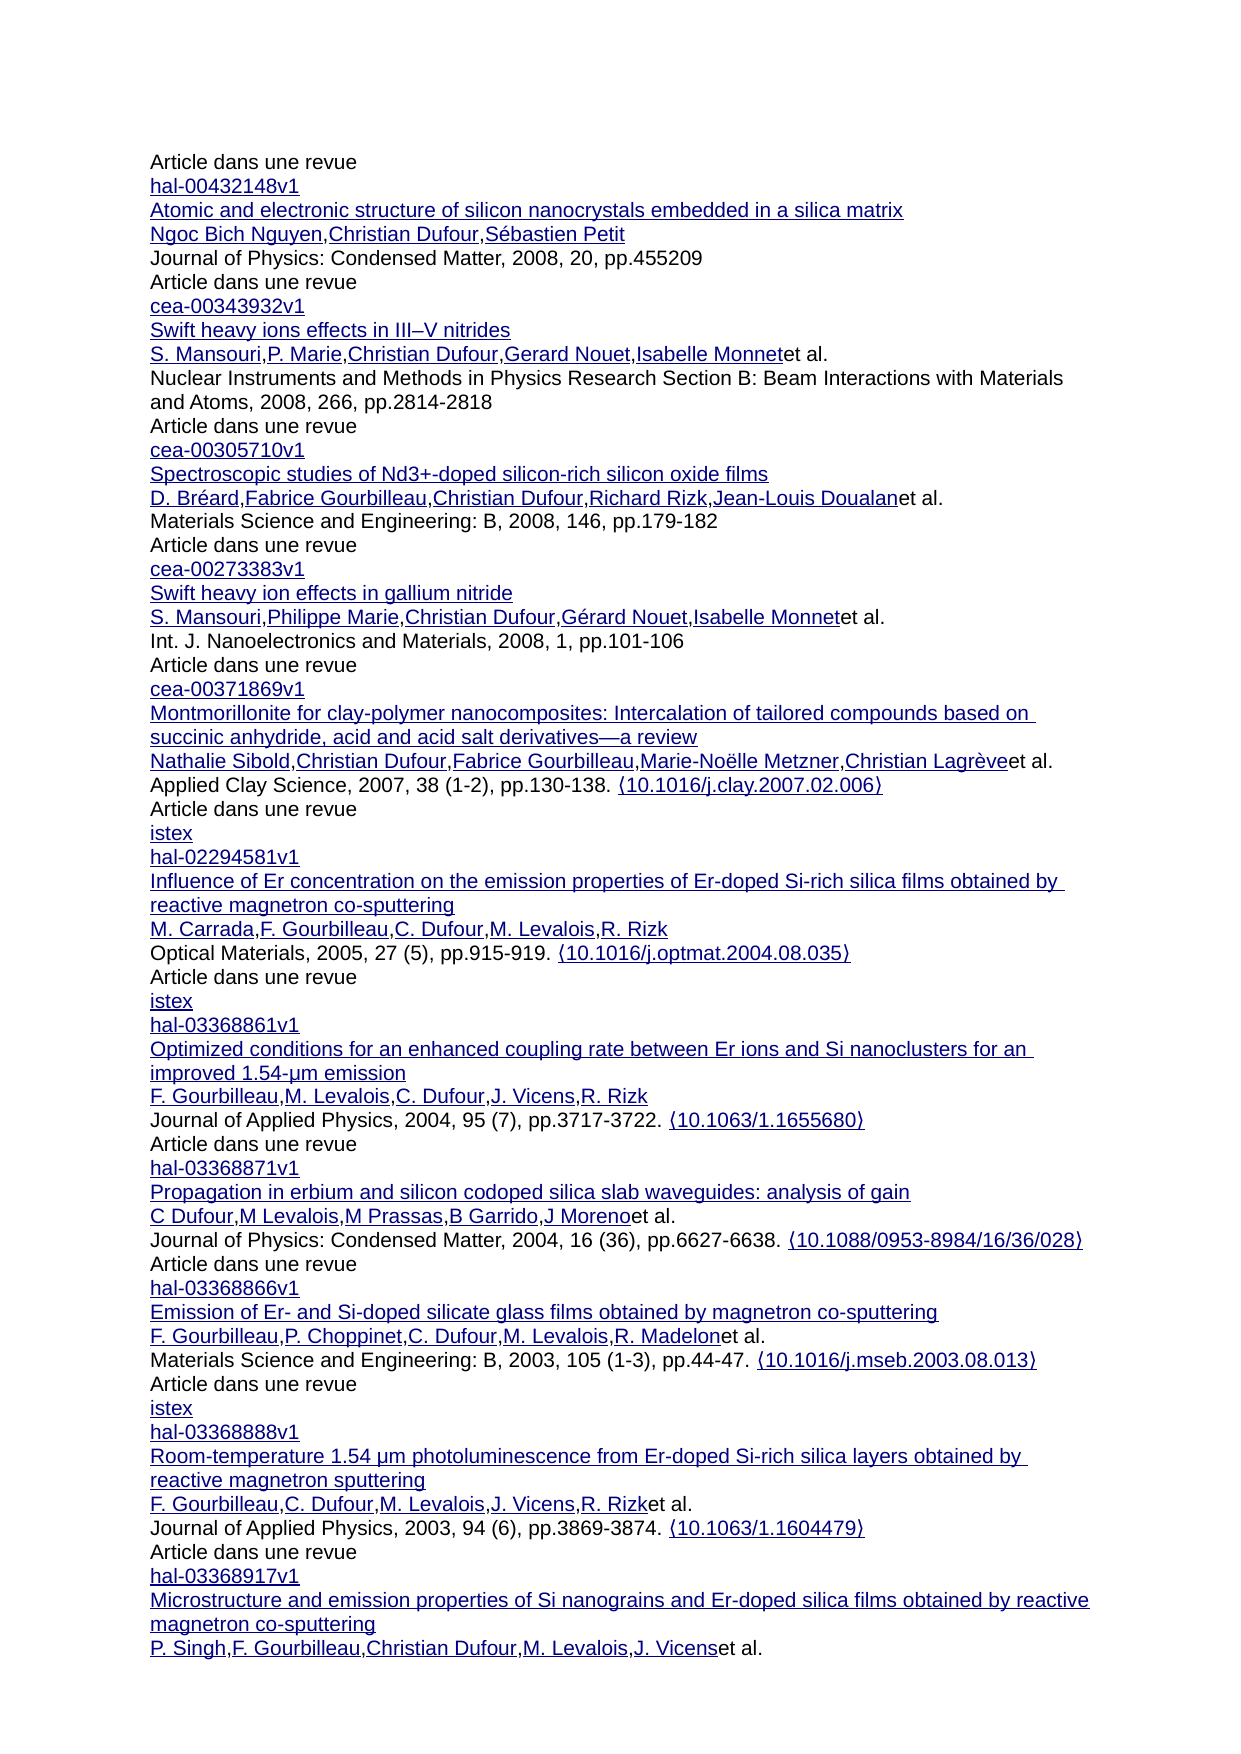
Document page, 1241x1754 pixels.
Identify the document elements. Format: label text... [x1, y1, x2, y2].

table_cell magnetron co-sputtering P. Singh,F. Gourbilleau,Christian Dufour,M. Levalois,J. Vicenset al. [150, 1609, 1090, 1659]
table_cell Influence of Er concentration on the emission properties of Er-doped Si-rich silica films obtained by reactive magnetron co-sputtering M. Carrada,F. Gourbilleau,C. Dufour,M. Levalois,R. Rizk Optical Materials, 2005, 27 (5), pp.915-919. ⟨10.1016/j.optmat.2004.08.035⟩ Article dans une revue istex hal-03368861v1 [150, 869, 1090, 1036]
table_cell Montmorillonite for clay-polymer nanocomposites: Intercalation of tailored compounds based on succinic anhydride, acid and acid salt derivatives—a review Nathalie Sibold,Christian Dufour,Fabrice Gourbilleau,Marie-Noëlle Metzner,Christian Lagrèveet al. Applied Clay Science, 2007, 38 (1-2), pp.130-138. ⟨10.1016/j.clay.2007.02.006⟩ Article dans une revue istex hal-02294581v1 [150, 701, 1090, 869]
table_cell Swift heavy ion effects in gallium nitride S. Mansouri,Philippe Marie,Christian Dufour,Gérard Nouet,Isabelle Monnetet al. Int. J. Nanoelectronics and Materials, 2008, 1, pp.101-106 Article dans une revue cea-00371869v1 [150, 581, 1090, 701]
table_cell Article dans une revue hal-00432148v1 [150, 150, 1090, 198]
table_cell Room-temperature 1.54 μm photoluminescence from Er-doped Si-rich silica layers obtained by reactive magnetron sputtering F. Gourbilleau,C. Dufour,M. Levalois,J. Vicens,R. Rizket al. Journal of Applied Physics, 2003, 94 (6), pp.3869-3874. ⟨10.1063/1.1604479⟩ Article dans une revue hal-03368917v1 [150, 1444, 1090, 1587]
table_cell Optimized conditions for an enhanced coupling rate between Er ions and Si nanoclusters for an improved 1.54-μm emission F. Gourbilleau,M. Levalois,C. Dufour,J. Vicens,R. Rizk Journal of Applied Physics, 2004, 95 (7), pp.3717-3722. ⟨10.1063/1.1655680⟩ Article dans une revue hal-03368871v1 [150, 1036, 1090, 1180]
table_cell Atomic and electronic structure of silicon nanocrystals embedded in a silica matrix Ngoc Bich Nguyen,Christian Dufour,Sébastien Petit Journal of Physics: Condensed Matter, 2008, 20, pp.455209 Article dans une revue cea-00343932v1 [150, 198, 1090, 318]
table_cell Propagation in erbium and silicon codoped silica slab waveguides: analysis of gain C Dufour,M Levalois,M Prassas,B Garrido,J Morenoet al. Journal of Physics: Condensed Matter, 2004, 16 (36), pp.6627-6638. ⟨10.1088/0953-8984/16/36/028⟩ Article dans une revue hal-03368866v1 [150, 1180, 1090, 1300]
table_cell Spectroscopic studies of Nd3+-doped silicon-rich silicon oxide films D. Bréard,Fabrice Gourbilleau,Christian Dufour,Richard Rizk,Jean-Louis Doualanet al. Materials Science and Engineering: B, 2008, 146, pp.179-182 Article dans une revue cea-00273383v1 [150, 461, 1090, 581]
table_cell Swift heavy ions effects in III–V nitrides S. Mansouri,P. Marie,Christian Dufour,Gerard Nouet,Isabelle Monnetet al. Nuclear Instruments and Methods in Physics Research Section B: Beam Interactions with Materials and Atoms, 2008, 266, pp.2814-2818 Article dans une revue cea-00305710v1 [150, 318, 1090, 461]
table_cell Microstructure and emission properties of Si nanograins and Er-doped silica films obtained by reactive [150, 1588, 1090, 1608]
table_cell Emission of Er- and Si-doped silicate glass films obtained by magnetron co-sputtering F. Gourbilleau,P. Choppinet,C. Dufour,M. Levalois,R. Madelonet al. Materials Science and Engineering: B, 2003, 105 (1-3), pp.44-47. ⟨10.1016/j.mseb.2003.08.013⟩ Article dans une revue istex hal-03368888v1 [150, 1300, 1090, 1444]
